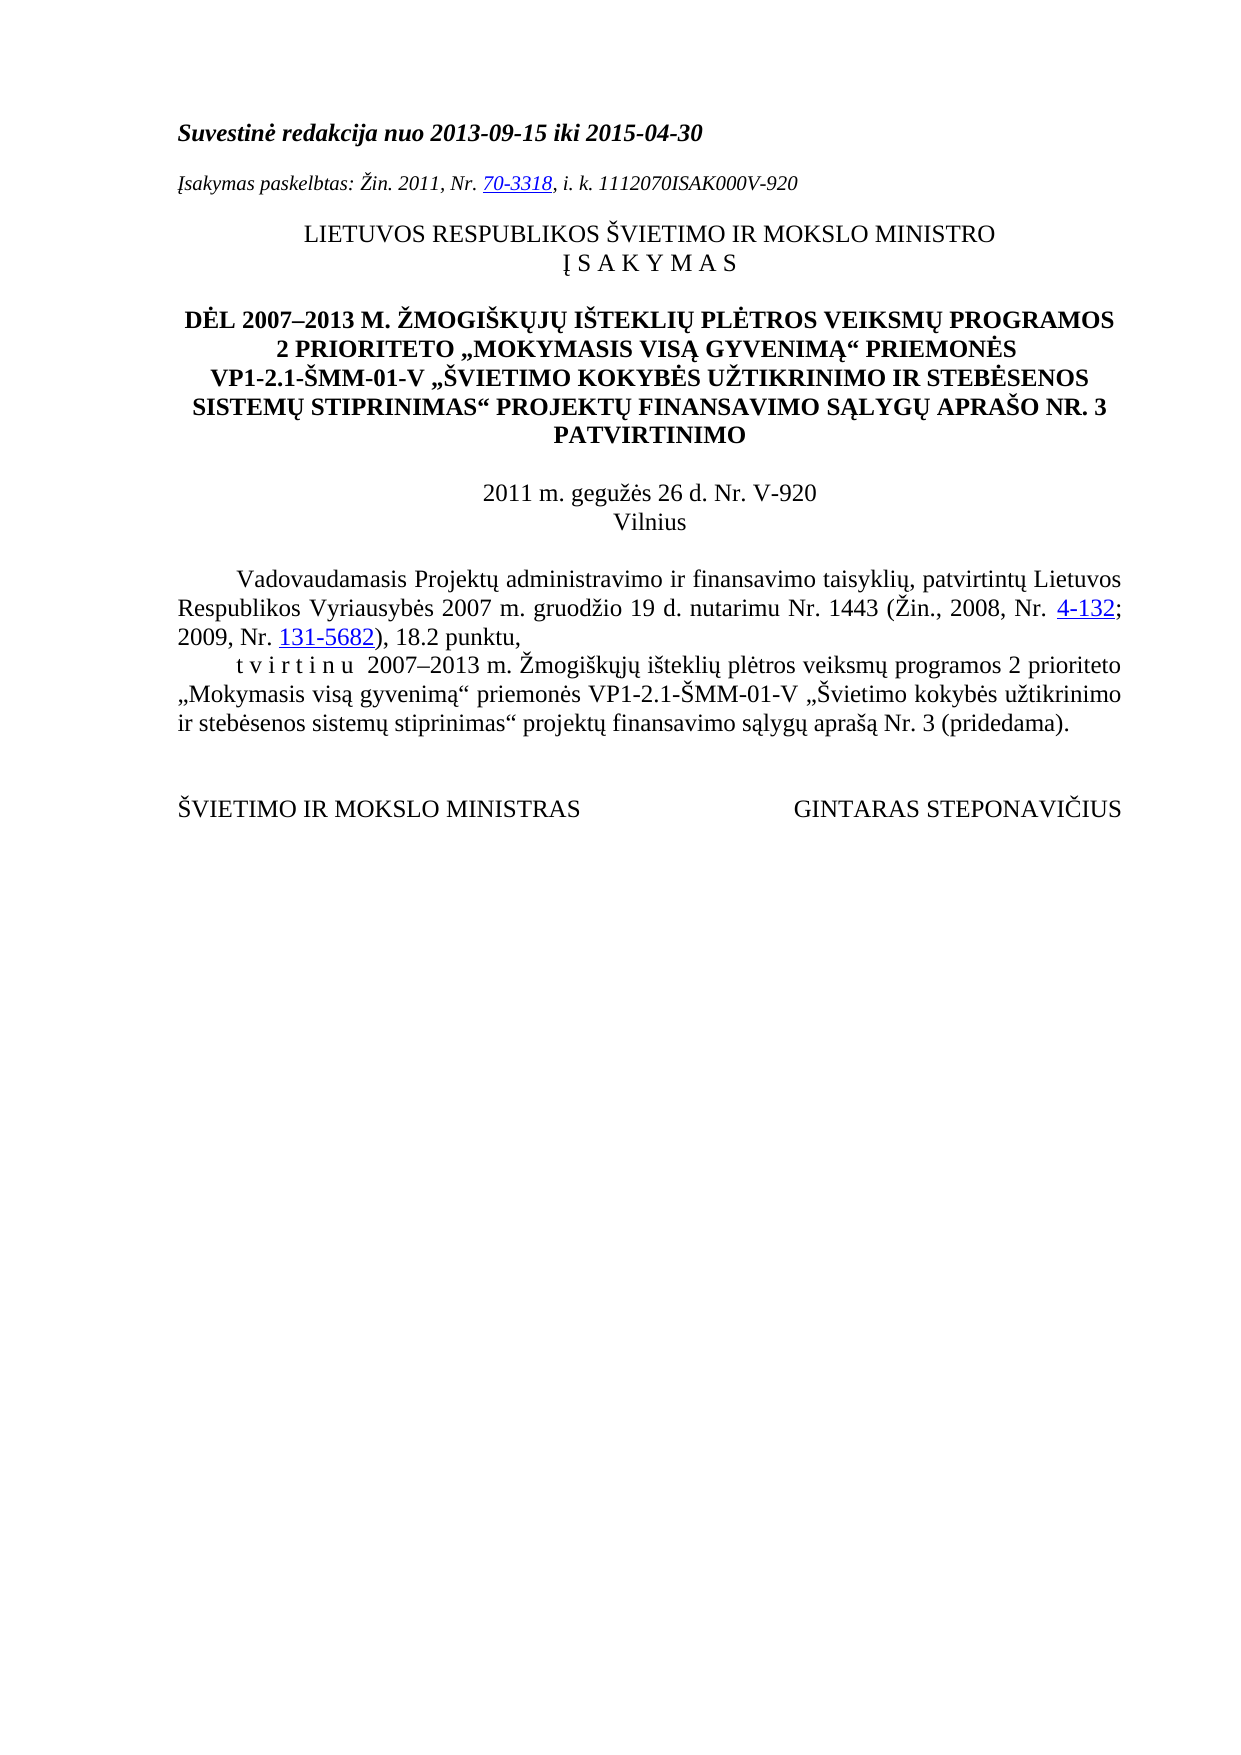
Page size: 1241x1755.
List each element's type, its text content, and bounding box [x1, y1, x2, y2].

text DĖL 2007–2013 M. ŽMOGIŠKŲJŲ IŠTEKLIŲ PLĖTROS VEIKSMŲ PROGRAMOS 2 PRIORITETO „MOKYMASIS VISĄ GYVENIMĄ“ PRIEMONĖS VP1-2.1-ŠMM-01-V „ŠVIETIMO KOKYBĖS UŽTIKRINIMO IR STEBĖSENOS SISTEMŲ STIPRINIMAS“ PROJEKTŲ FINANSAVIMO SĄLYGŲ APRAŠO NR. 3 PATVIRTINIMO [177, 305, 1122, 449]
text ĮSAKYMAS [177, 248, 1122, 277]
text tvirtinu 2007–2013 m. Žmogiškųjų išteklių plėtros veiksmų programos 2 prioriteto „Mokymasis visą gyvenimą“ priemonės VP1-2.1-ŠMM-01-V „Švietimo kokybės užtikrinimo ir stebėsenos sistemų stiprinimas“ projektų finansavimo sąlygų aprašą Nr. 3 (pridedama). [177, 650, 1122, 737]
text Suvestinė redakcija nuo 2013-09-15 iki 2015-04-30 [177, 118, 1122, 147]
text Švietimo ir mokslo ministras Gintaras Steponavičius [177, 794, 1122, 823]
text Vadovaudamasis Projektų administravimo ir finansavimo taisyklių, patvirtintų Lietuvos Respublikos Vyriausybės 2007 m. gruodžio 19 d. nutarimu Nr. 1443 (Žin., 2008, Nr. 4-132; 2009, Nr. 131-5682), 18.2 punktu, [177, 564, 1122, 650]
text 2011 m. gegužės 26 d. Nr. V-920 [177, 478, 1122, 507]
text Vilnius [177, 507, 1122, 535]
text LIETUVOS RESPUBLIKOS ŠVIETIMO IR MOKSLO MINISTRO [177, 219, 1122, 248]
text Įsakymas paskelbtas: Žin. 2011, Nr. 70-3318, i. k. 1112070ISAK000V-920 [177, 171, 1122, 195]
